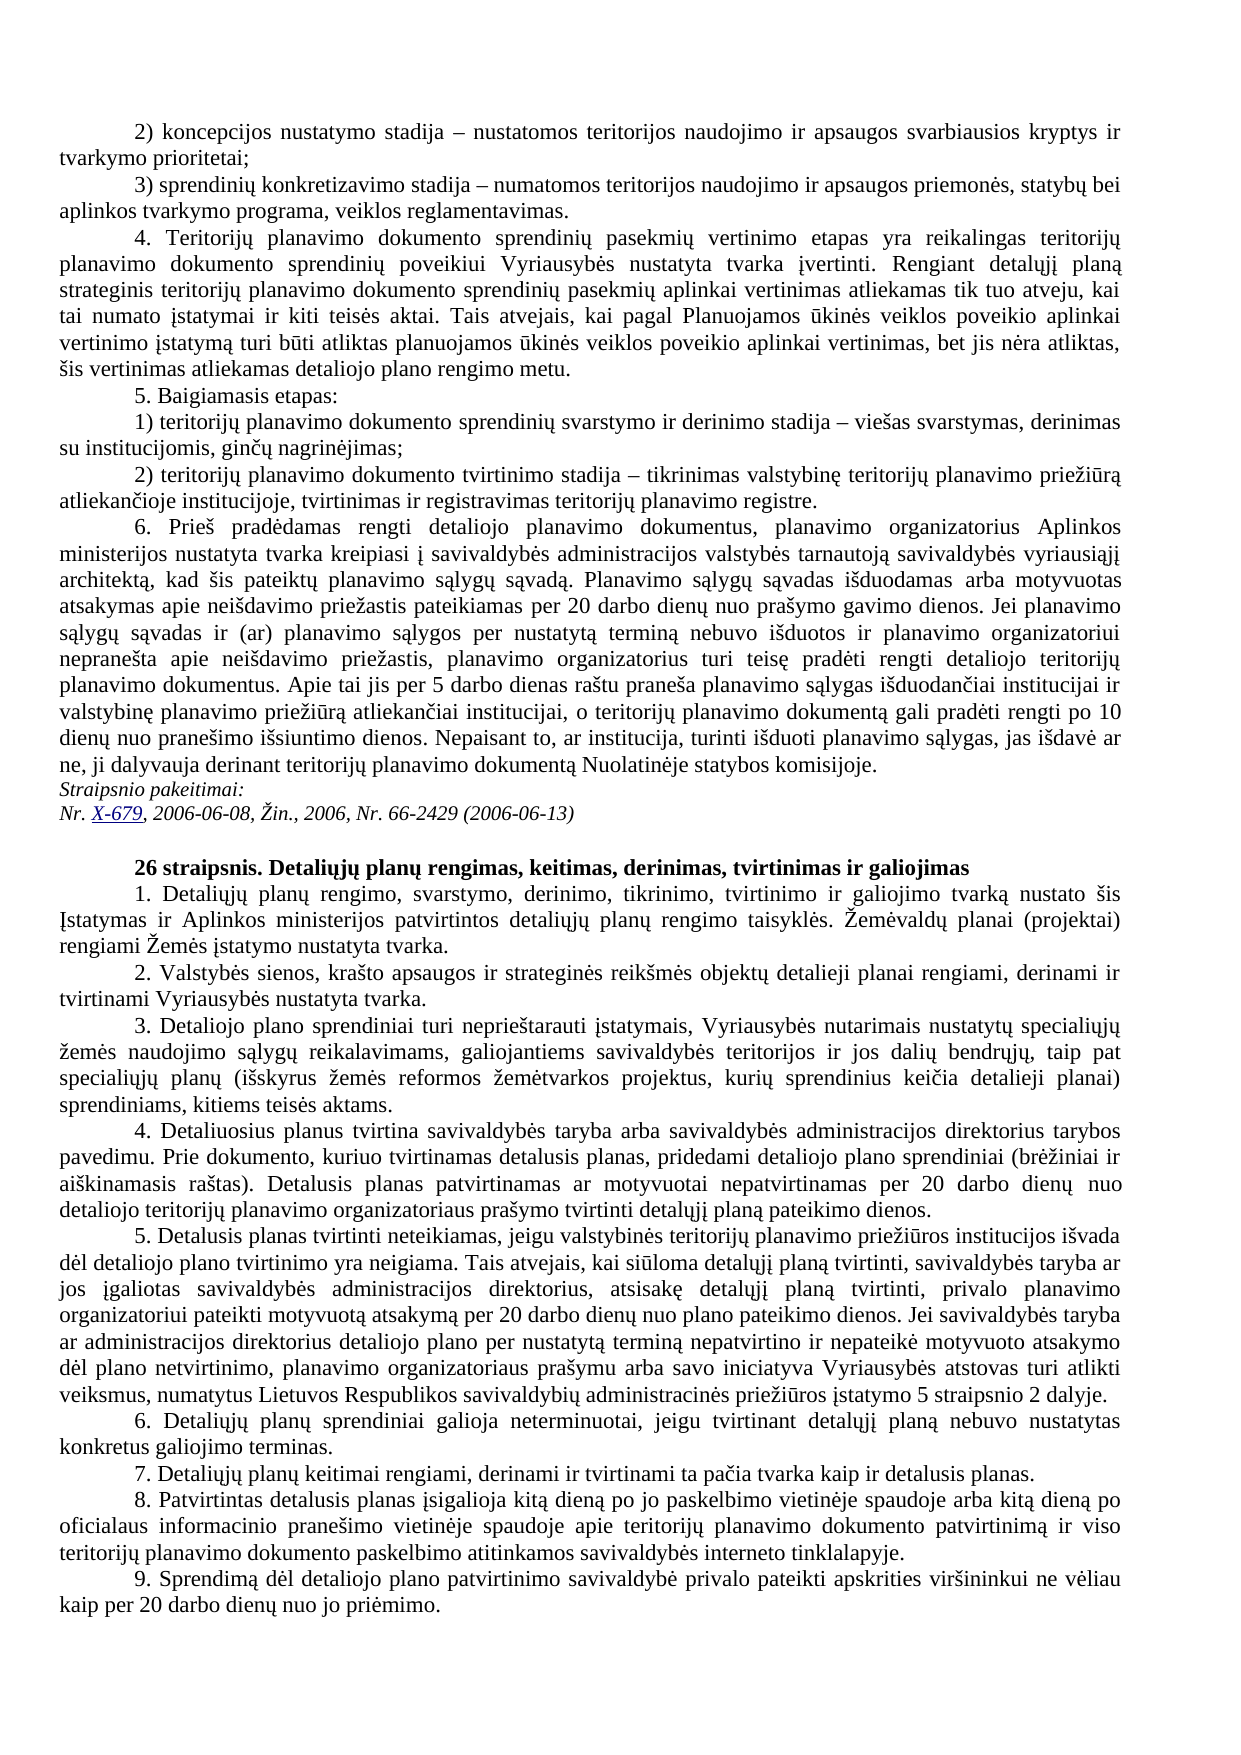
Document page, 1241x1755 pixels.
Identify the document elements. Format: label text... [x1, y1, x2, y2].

text 4. Teritorijų planavimo dokumento sprendinių pasekmių vertinimo etapas yra reikalingas teritorijų planavimo dokumento sprendinių poveikiui Vyriausybės nustatyta tvarka įvertinti. Rengiant detalųjį planą strateginis teritorijų planavimo dokumento sprendinių pasekmių aplinkai vertinimas atliekamas tik tuo atveju, kai tai numato įstatymai ir kiti teisės aktai. Tais atvejais, kai pagal Planuojamos ūkinės veiklos poveikio aplinkai vertinimo įstatymą turi būti atliktas planuojamos ūkinės veiklos poveikio aplinkai vertinimas, bet jis nėra atliktas, šis vertinimas atliekamas detaliojo plano rengimo metu. [59, 223, 1122, 382]
text 5. Baigiamasis etapas: [59, 382, 1122, 408]
text 5. Detalusis planas tvirtinti neteikiamas, jeigu valstybinės teritorijų planavimo priežiūros institucijos išvada dėl detaliojo plano tvirtinimo yra neigiama. Tais atvejais, kai siūloma detalųjį planą tvirtinti, savivaldybės taryba ar jos įgaliotas savivaldybės administracijos direktorius, atsisakę detalųjį planą tvirtinti, privalo planavimo organizatoriui pateikti motyvuotą atsakymą per 20 darbo dienų nuo plano pateikimo dienos. Jei savivaldybės taryba ar administracijos direktorius detaliojo plano per nustatytą terminą nepatvirtino ir nepateikė motyvuoto atsakymo dėl plano netvirtinimo, planavimo organizatoriaus prašymu arba savo iniciatyva Vyriausybės atstovas turi atlikti veiksmus, numatytus Lietuvos Respublikos savivaldybių administracinės priežiūros įstatymo 5 straipsnio 2 dalyje. [59, 1222, 1122, 1407]
text 7. Detaliųjų planų keitimai rengiami, derinami ir tvirtinami ta pačia tvarka kaip ir detalusis planas. [59, 1460, 1122, 1486]
text 4. Detaliuosius planus tvirtina savivaldybės taryba arba savivaldybės administracijos direktorius tarybos pavedimu. Prie dokumento, kuriuo tvirtinamas detalusis planas, pridedami detaliojo plano sprendiniai (brėžiniai ir aiškinamasis raštas). Detalusis planas patvirtinamas ar motyvuotai nepatvirtinamas per 20 darbo dienų nuo detaliojo teritorijų planavimo organizatoriaus prašymo tvirtinti detalųjį planą pateikimo dienos. [59, 1117, 1122, 1222]
text 2. Valstybės sienos, krašto apsaugos ir strateginės reikšmės objektų detalieji planai rengiami, derinami ir tvirtinami Vyriausybės nustatyta tvarka. [59, 959, 1122, 1012]
text 6. Prieš pradėdamas rengti detaliojo planavimo dokumentus, planavimo organizatorius Aplinkos ministerijos nustatyta tvarka kreipiasi į savivaldybės administracijos valstybės tarnautoją savivaldybės vyriausiąjį architektą, kad šis pateiktų planavimo sąlygų sąvadą. Planavimo sąlygų sąvadas išduodamas arba motyvuotas atsakymas apie neišdavimo priežastis pateikiamas per 20 darbo dienų nuo prašymo gavimo dienos. Jei planavimo sąlygų sąvadas ir (ar) planavimo sąlygos per nustatytą terminą nebuvo išduotos ir planavimo organizatoriui nepranešta apie neišdavimo priežastis, planavimo organizatorius turi teisę pradėti rengti detaliojo teritorijų planavimo dokumentus. Apie tai jis per 5 darbo dienas raštu praneša planavimo sąlygas išduodančiai institucijai ir valstybinę planavimo priežiūrą atliekančiai institucijai, o teritorijų planavimo dokumentą gali pradėti rengti po 10 dienų nuo pranešimo išsiuntimo dienos. Nepaisant to, ar institucija, turinti išduoti planavimo sąlygas, jas išdavė ar ne, ji dalyvauja derinant teritorijų planavimo dokumentą Nuolatinėje statybos komisijoje. [59, 513, 1122, 777]
text 9. Sprendimą dėl detaliojo plano patvirtinimo savivaldybė privalo pateikti apskrities viršininkui ne vėliau kaip per 20 darbo dienų nuo jo priėmimo. [59, 1565, 1122, 1618]
text 1. Detaliųjų planų rengimo, svarstymo, derinimo, tikrinimo, tvirtinimo ir galiojimo tvarką nustato šis Įstatymas ir Aplinkos ministerijos patvirtintos detaliųjų planų rengimo taisyklės. Žemėvaldų planai (projektai) rengiami Žemės įstatymo nustatyta tvarka. [59, 880, 1122, 959]
text 2) koncepcijos nustatymo stadija – nustatomos teritorijos naudojimo ir apsaugos svarbiausios kryptys ir tvarkymo prioritetai; [59, 118, 1122, 171]
text 1) teritorijų planavimo dokumento sprendinių svarstymo ir derinimo stadija – viešas svarstymas, derinimas su institucijomis, ginčų nagrinėjimas; [59, 408, 1122, 461]
text 8. Patvirtintas detalusis planas įsigalioja kitą dieną po jo paskelbimo vietinėje spaudoje arba kitą dieną po oficialaus informacinio pranešimo vietinėje spaudoje apie teritorijų planavimo dokumento patvirtinimą ir viso teritorijų planavimo dokumento paskelbimo atitinkamos savivaldybės interneto tinklalapyje. [59, 1486, 1122, 1565]
text 3) sprendinių konkretizavimo stadija – numatomos teritorijos naudojimo ir apsaugos priemonės, statybų bei aplinkos tvarkymo programa, veiklos reglamentavimas. [59, 171, 1122, 223]
text 26 straipsnis. Detaliųjų planų rengimas, keitimas, derinimas, tvirtinimas ir galiojimas [134, 853, 1122, 880]
text Nr. X-679, 2006-06-08, Žin., 2006, Nr. 66-2429 (2006-06-13) [59, 801, 1122, 825]
text Straipsnio pakeitimai: [59, 777, 1122, 801]
text 6. Detaliųjų planų sprendiniai galioja neterminuotai, jeigu tvirtinant detalųjį planą nebuvo nustatytas konkretus galiojimo terminas. [59, 1407, 1122, 1460]
text 2) teritorijų planavimo dokumento tvirtinimo stadija – tikrinimas valstybinę teritorijų planavimo priežiūrą atliekančioje institucijoje, tvirtinimas ir registravimas teritorijų planavimo registre. [59, 461, 1122, 513]
text 3. Detaliojo plano sprendiniai turi neprieštarauti įstatymais, Vyriausybės nutarimais nustatytų specialiųjų žemės naudojimo sąlygų reikalavimams, galiojantiems savivaldybės teritorijos ir jos dalių bendrųjų, taip pat specialiųjų planų (išskyrus žemės reformos žemėtvarkos projektus, kurių sprendinius keičia detalieji planai) sprendiniams, kitiems teisės aktams. [59, 1012, 1122, 1117]
